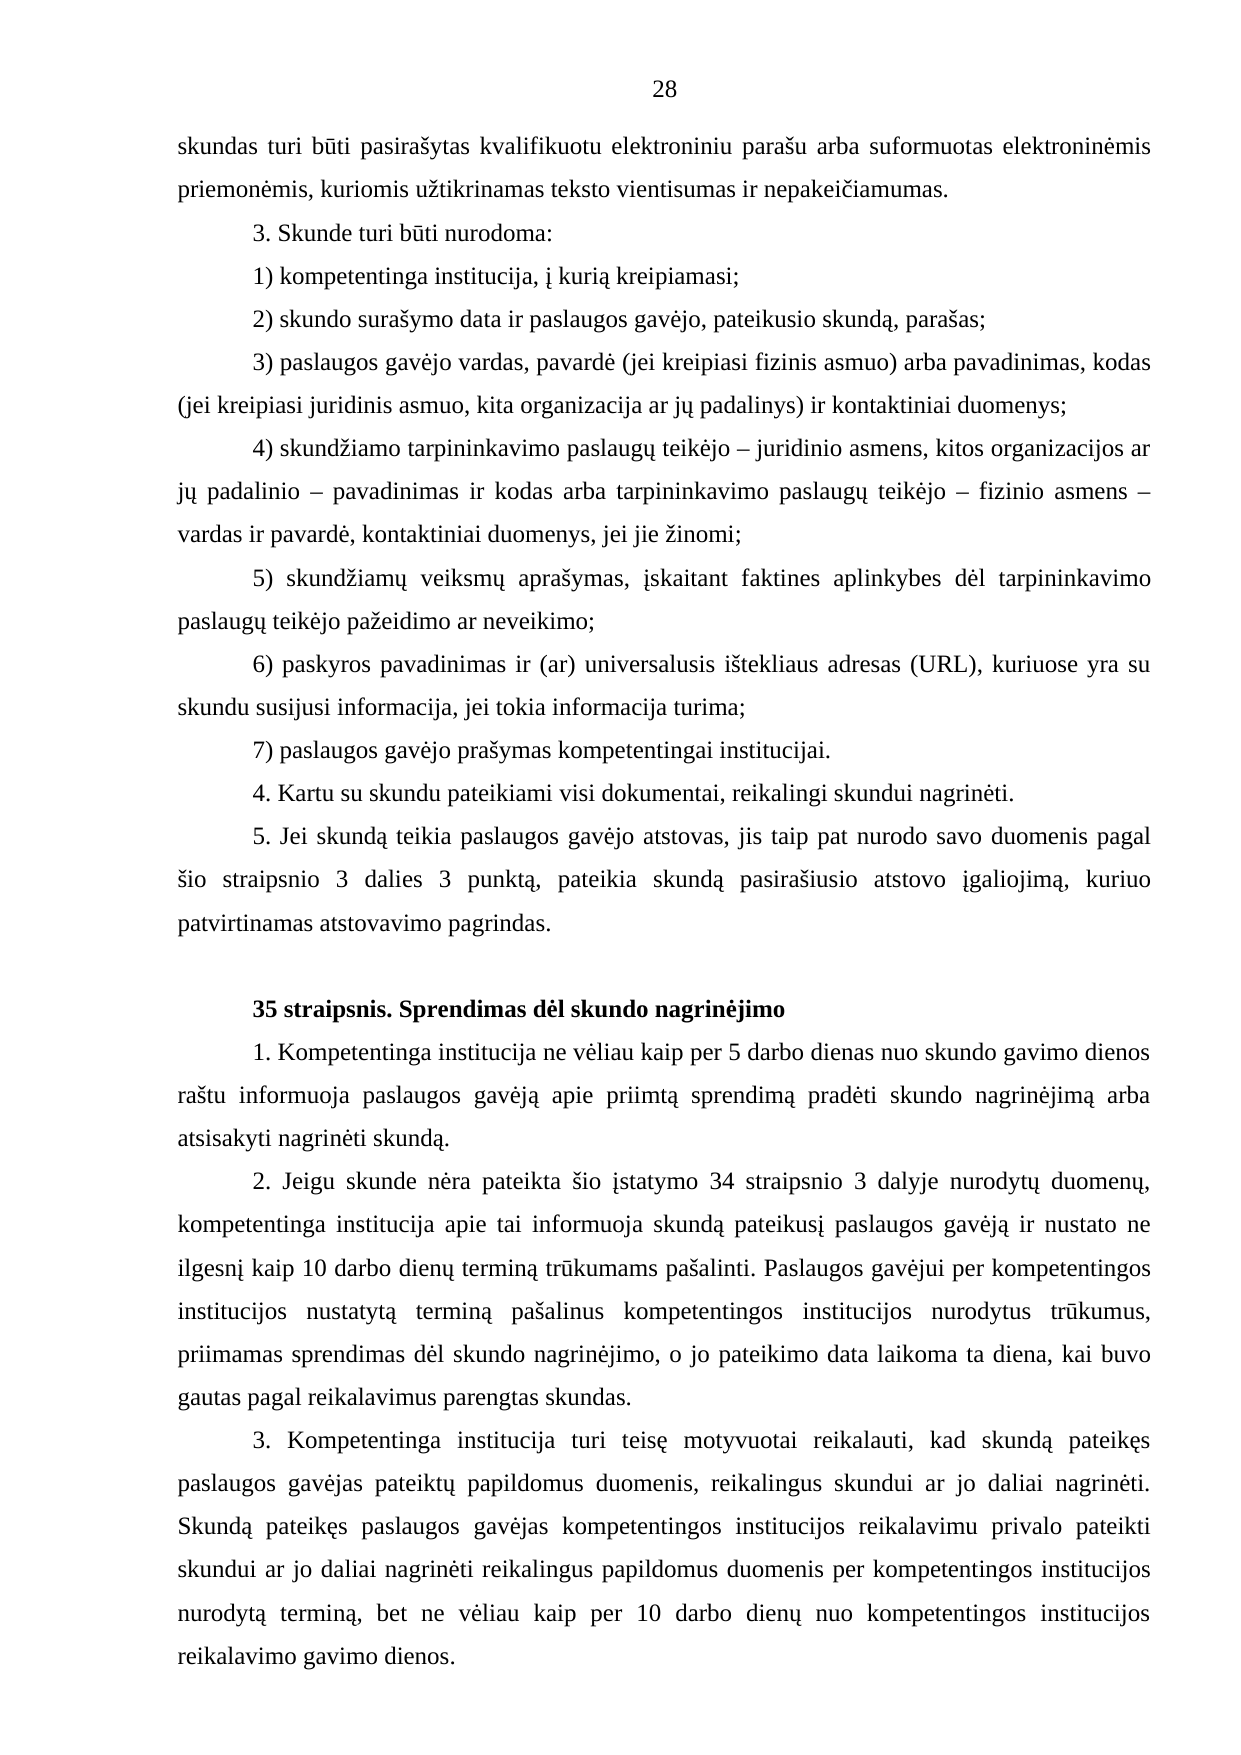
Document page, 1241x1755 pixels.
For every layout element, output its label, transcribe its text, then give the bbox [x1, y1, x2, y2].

text 5. Jei skundą teikia paslaugos gavėjo atstovas, jis taip pat nurodo savo duomenis pagal šio straipsnio 3 dalies 3 punktą, pateikia skundą pasirašiusio atstovo įgaliojimą, kuriuo patvirtinamas atstovavimo pagrindas. [177, 821, 1152, 936]
text 4. Kartu su skundu pateikiami visi dokumentai, reikalingi skundui nagrinėti. [177, 778, 1152, 807]
text 1. Kompetentinga institucija ne vėliau kaip per 5 darbo dienas nuo skundo gavimo dienos raštu informuoja paslaugos gavėją apie priimtą sprendimą pradėti skundo nagrinėjimą arba atsisakyti nagrinėti skundą. [177, 1037, 1152, 1152]
text 5) skundžiamų veiksmų aprašymas, įskaitant faktines aplinkybes dėl tarpininkavimo paslaugų teikėjo pažeidimo ar neveikimo; [177, 563, 1152, 634]
text 2. Jeigu skunde nėra pateikta šio įstatymo 34 straipsnio 3 dalyje nurodytų duomenų, kompetentinga institucija apie tai informuoja skundą pateikusį paslaugos gavėją ir nustato ne ilgesnį kaip 10 darbo dienų terminą trūkumams pašalinti. Paslaugos gavėjui per kompetentingos institucijos nustatytą terminą pašalinus kompetentingos institucijos nurodytus trūkumus, priimamas sprendimas dėl skundo nagrinėjimo, o jo pateikimo data laikoma ta diena, kai buvo gautas pagal reikalavimus parengtas skundas. [177, 1166, 1152, 1411]
text 4) skundžiamo tarpininkavimo paslaugų teikėjo – juridinio asmens, kitos organizacijos ar jų padalinio – pavadinimas ir kodas arba tarpininkavimo paslaugų teikėjo – fizinio asmens – vardas ir pavardė, kontaktiniai duomenys, jei jie žinomi; [177, 433, 1152, 548]
text 3. Skunde turi būti nurodoma: [177, 218, 1152, 246]
text 3) paslaugos gavėjo vardas, pavardė (jei kreipiasi fizinis asmuo) arba pavadinimas, kodas (jei kreipiasi juridinis asmuo, kita organizacija ar jų padalinys) ir kontaktiniai duomenys; [177, 347, 1152, 419]
text 2) skundo surašymo data ir paslaugos gavėjo, pateikusio skundą, parašas; [177, 304, 1152, 333]
text 35 straipsnis. Sprendimas dėl skundo nagrinėjimo [177, 994, 1152, 1023]
text 6) paskyros pavadinimas ir (ar) universalusis ištekliaus adresas (URL), kuriuose yra su skundu susijusi informacija, jei tokia informacija turima; [177, 649, 1152, 721]
text 1) kompetentinga institucija, į kurią kreipiamasi; [177, 261, 1152, 289]
text skundas turi būti pasirašytas kvalifikuotu elektroniniu parašu arba suformuotas elektroninėmis priemonėmis, kuriomis užtikrinamas teksto vientisumas ir nepakeičiamumas. [177, 131, 1152, 203]
text 7) paslaugos gavėjo prašymas kompetentingai institucijai. [177, 735, 1152, 764]
text 3. Kompetentinga institucija turi teisę motyvuotai reikalauti, kad skundą pateikęs paslaugos gavėjas pateiktų papildomus duomenis, reikalingus skundui ar jo daliai nagrinėti. Skundą pateikęs paslaugos gavėjas kompetentingos institucijos reikalavimu privalo pateikti skundui ar jo daliai nagrinėti reikalingus papildomus duomenis per kompetentingos institucijos nurodytą terminą, bet ne vėliau kaip per 10 darbo dienų nuo kompetentingos institucijos reikalavimo gavimo dienos. [177, 1425, 1152, 1669]
